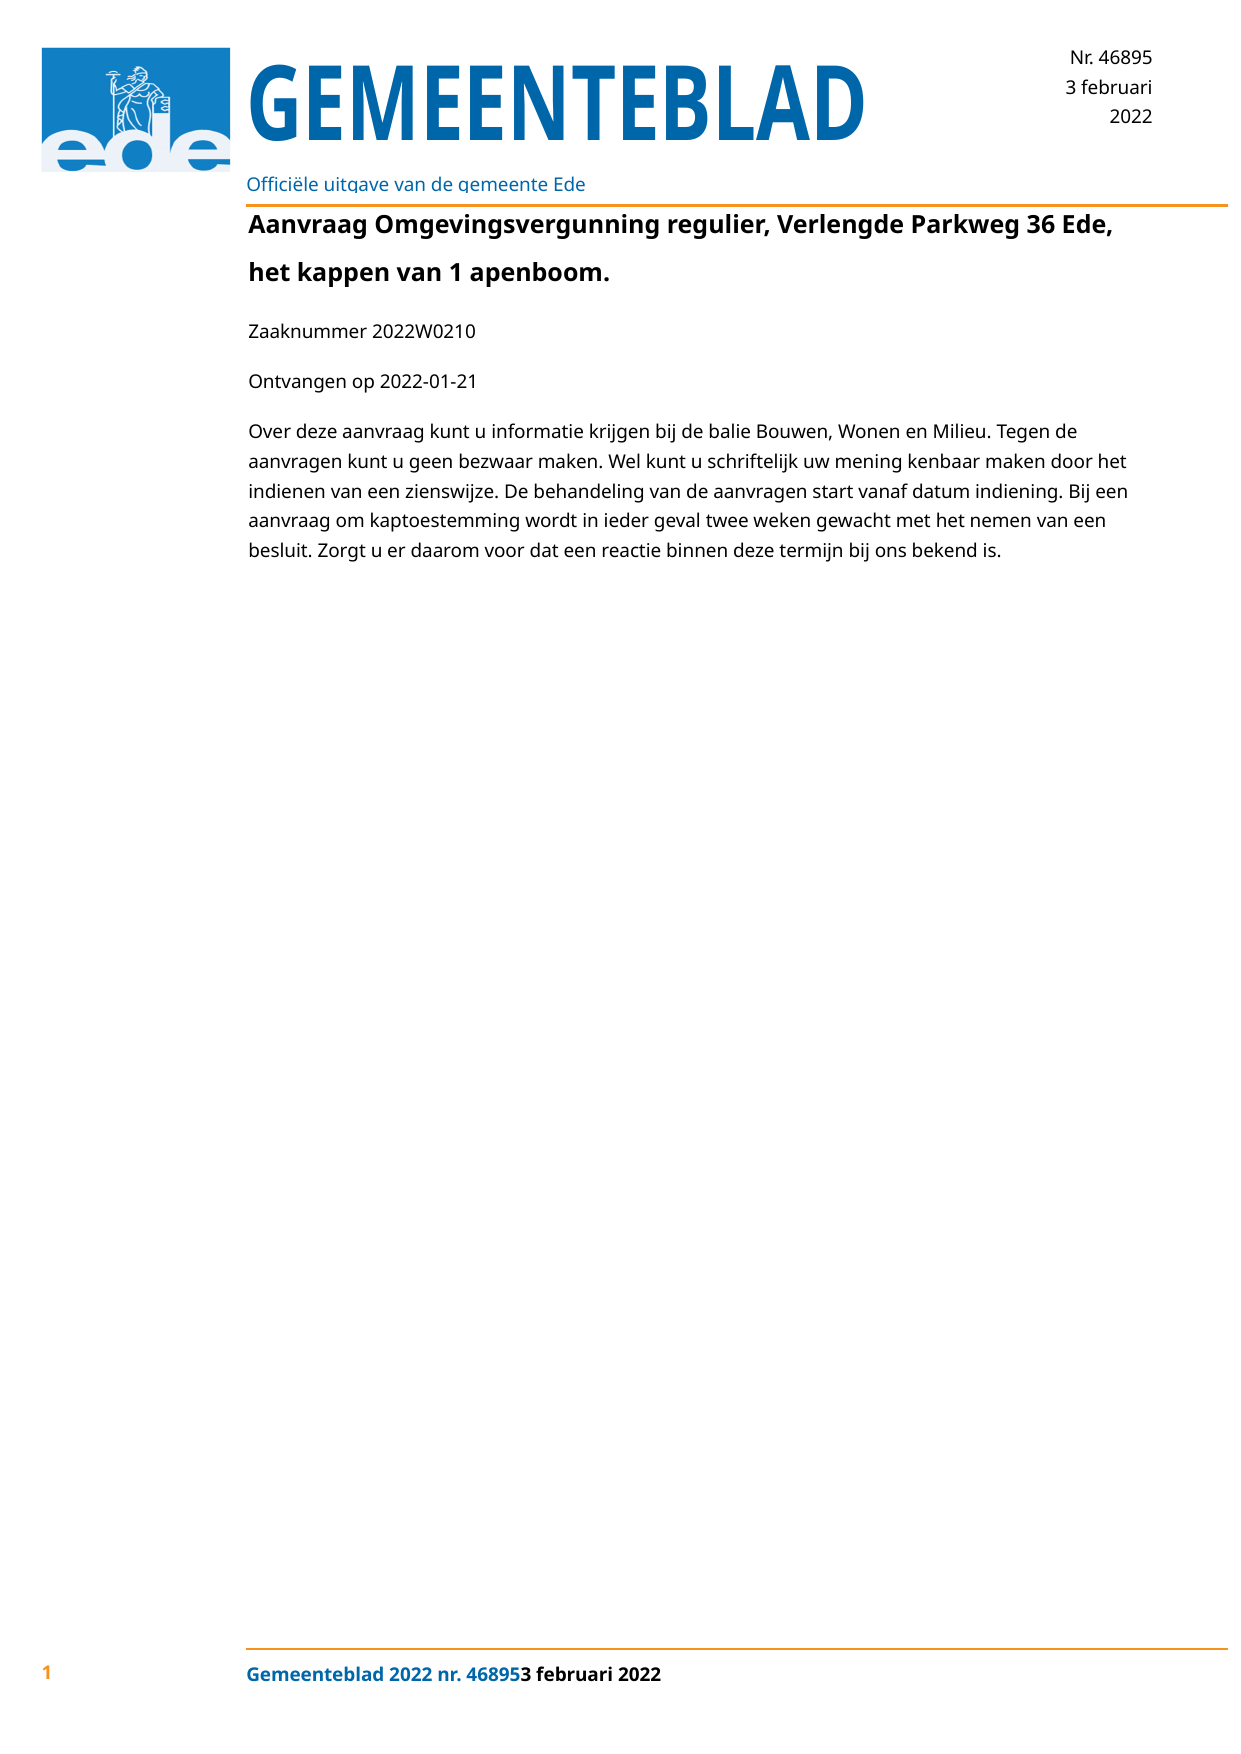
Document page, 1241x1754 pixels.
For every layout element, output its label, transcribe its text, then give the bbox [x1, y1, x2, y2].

text Aanvraag Omgevingsvergunning regulier, Verlengde Parkweg 36 Ede, het kappen van 1 apenboom. [248, 207, 1152, 288]
text Over deze aanvraag kunt u informatie krijgen bij de balie Bouwen, Wonen en Milieu. Tegen de aanvragen kunt u geen bezwaar maken. Wel kunt u schriftelijk uw mening kenbaar maken door het indienen van een zienswijze. De behandeling van de aanvragen start vanaf datum indiening. Bij een aanvraag om kaptoestemming wordt in ieder geval twee weken gewacht met het nemen van een besluit. Zorgt u er daarom voor dat een reactie binnen deze termijn bij ons bekend is. [248, 419, 1152, 563]
text Zaaknummer 2022W0210 [248, 318, 1152, 344]
text Ontvangen op 2022-01-21 [248, 368, 1152, 394]
picture [41, 47, 231, 172]
